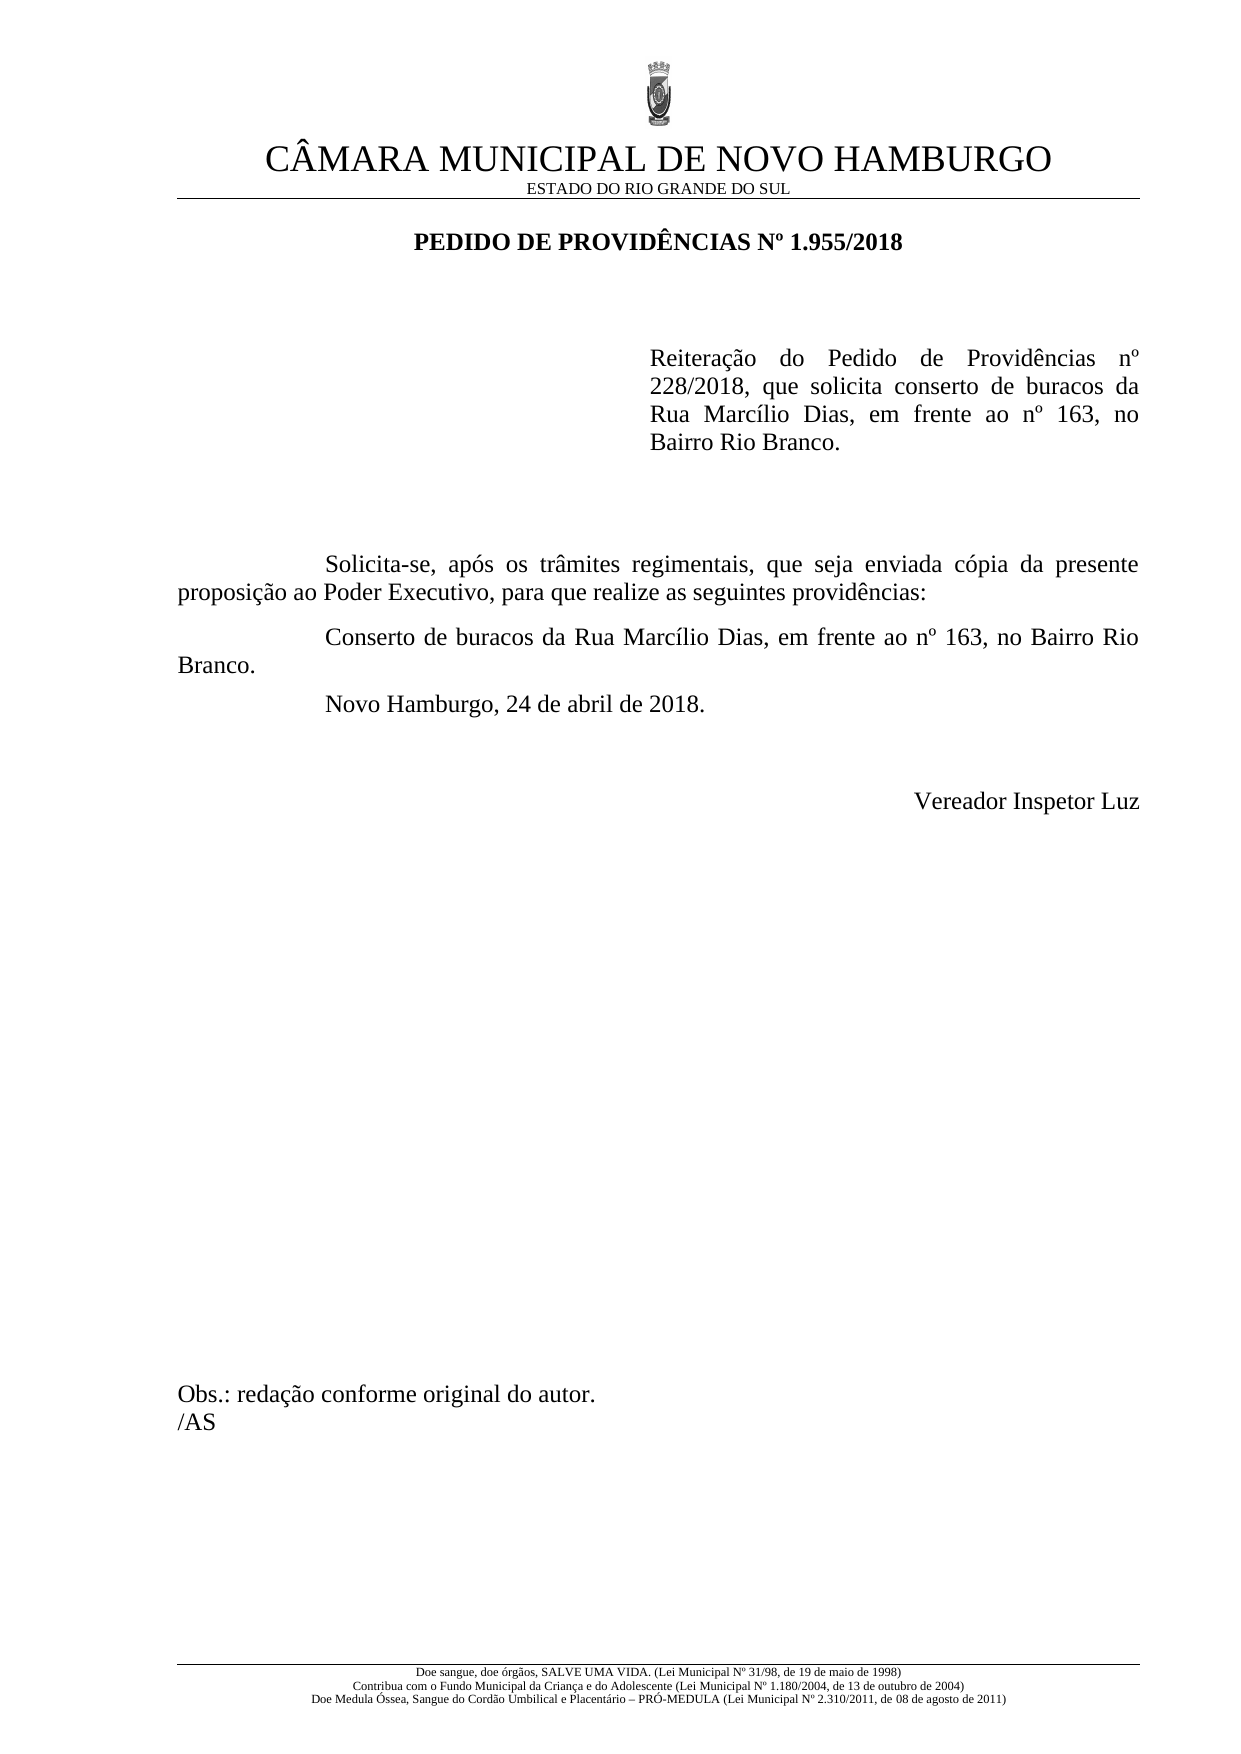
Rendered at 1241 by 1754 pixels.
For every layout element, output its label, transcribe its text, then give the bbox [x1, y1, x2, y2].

text /AS [177, 1408, 1140, 1436]
text Novo Hamburgo, 24 de abril de 2018. [177, 690, 1140, 718]
text PEDIDO DE PROVIDÊNCIAS Nº 1.955/2018 [177, 228, 1140, 256]
text Conserto de buracos da Rua Marcílio Dias, em frente ao nº 163, no Bairro Rio Branco. [177, 623, 1140, 678]
text Solicita-se, após os trâmites regimentais, que seja enviada cópia da presente proposição ao Poder Executivo, para que realize as seguintes providências: [177, 550, 1140, 605]
text Reiteração do Pedido de Providências nº 228/2018, que solicita conserto de buracos da Rua Marcílio Dias, em frente ao nº 163, no Bairro Rio Branco. [649, 344, 1140, 455]
text Obs.: redação conforme original do autor. [177, 1381, 1140, 1408]
text Vereador Inspetor Luz [177, 787, 1140, 815]
